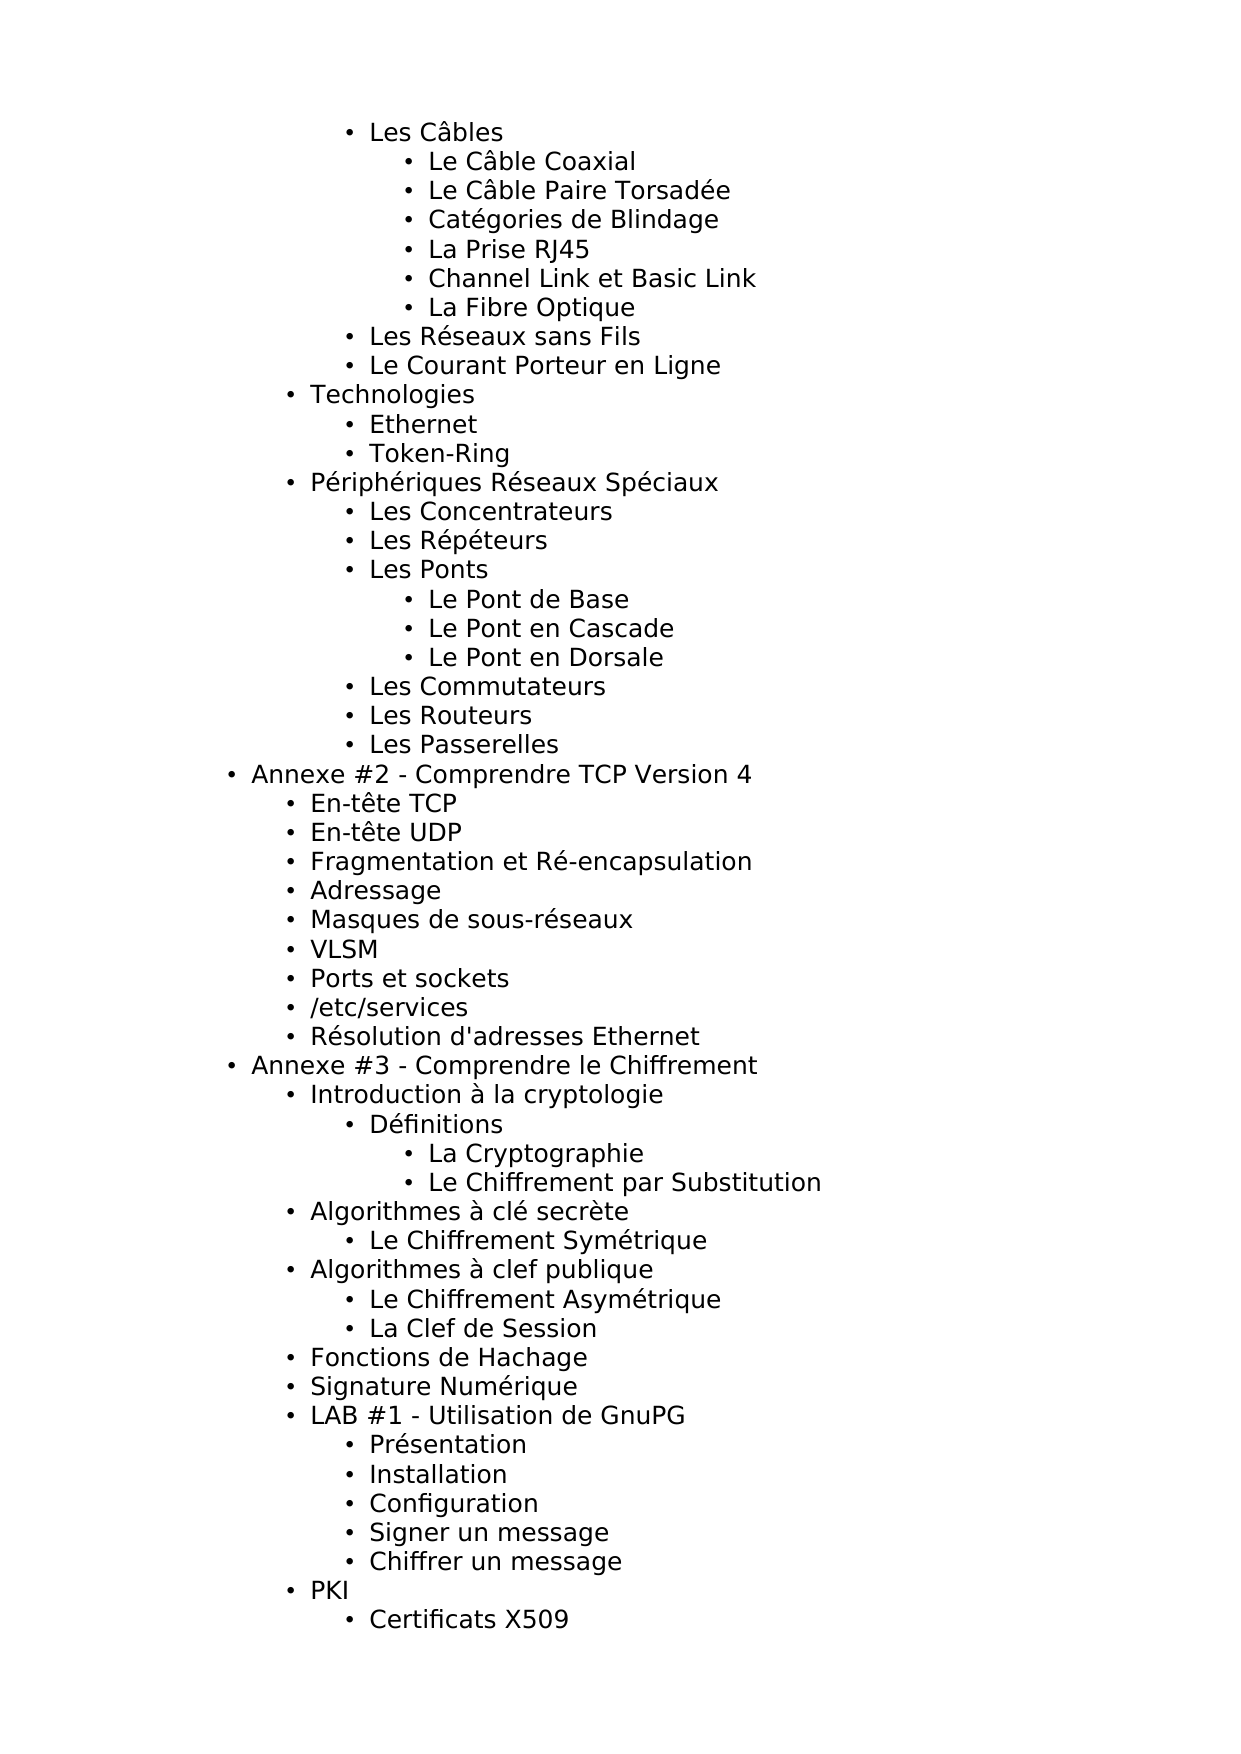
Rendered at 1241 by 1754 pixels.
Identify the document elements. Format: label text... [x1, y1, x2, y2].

list Signature Numérique [295, 1372, 1122, 1401]
list Définitions [354, 1110, 1122, 1139]
list La Cryptographie [413, 1139, 1122, 1168]
list Les Passerelles [354, 731, 1122, 760]
list Masques de sous-réseaux [295, 906, 1122, 935]
list Le Pont de Base [413, 585, 1122, 614]
list Le Chiffrement Asymétrique [354, 1285, 1122, 1314]
list Les Câbles [354, 118, 1122, 147]
list Annexe #2 - Comprendre TCP Version 4 [236, 760, 1122, 789]
list Algorithmes à clef publique [295, 1256, 1122, 1285]
list Résolution d'adresses Ethernet [295, 1022, 1122, 1051]
list Fonctions de Hachage [295, 1343, 1122, 1372]
list Les Commutateurs [354, 672, 1122, 701]
list Installation [354, 1460, 1122, 1489]
list Signer un message [354, 1518, 1122, 1547]
list LAB #1 - Utilisation de GnuPG [295, 1401, 1122, 1431]
list Le Câble Paire Torsadée [413, 176, 1122, 206]
list Introduction à la cryptologie [295, 1081, 1122, 1110]
list Chiffrer un message [354, 1547, 1122, 1576]
list Ethernet [354, 410, 1122, 439]
list Le Chiffrement Symétrique [354, 1226, 1122, 1256]
list Channel Link et Basic Link [413, 264, 1122, 293]
list Configuration [354, 1489, 1122, 1518]
list VLSM [295, 935, 1122, 964]
list En-tête TCP [295, 789, 1122, 818]
list Le Câble Coaxial [413, 147, 1122, 176]
list Algorithmes à clé secrète [295, 1197, 1122, 1226]
list /etc/services [295, 993, 1122, 1022]
list Les Répéteurs [354, 526, 1122, 556]
list Présentation [354, 1431, 1122, 1460]
list Annexe #3 - Comprendre le Chiffrement [236, 1051, 1122, 1081]
list Ports et sockets [295, 964, 1122, 993]
list Les Réseaux sans Fils [354, 322, 1122, 351]
list Certificats X509 [354, 1606, 1122, 1635]
list Le Chiffrement par Substitution [413, 1168, 1122, 1197]
list Adressage [295, 876, 1122, 906]
list Les Concentrateurs [354, 497, 1122, 526]
list Les Routeurs [354, 701, 1122, 731]
list Le Courant Porteur en Ligne [354, 351, 1122, 381]
list La Prise RJ45 [413, 235, 1122, 264]
list Le Pont en Dorsale [413, 643, 1122, 672]
list En-tête UDP [295, 818, 1122, 847]
list Les Ponts [354, 556, 1122, 585]
list La Clef de Session [354, 1314, 1122, 1343]
list Le Pont en Cascade [413, 614, 1122, 643]
list La Fibre Optique [413, 293, 1122, 322]
list Technologies [295, 381, 1122, 410]
list PKI [295, 1576, 1122, 1606]
list Token-Ring [354, 439, 1122, 468]
list Catégories de Blindage [413, 206, 1122, 235]
list Fragmentation et Ré-encapsulation [295, 847, 1122, 876]
list Périphériques Réseaux Spéciaux [295, 468, 1122, 497]
